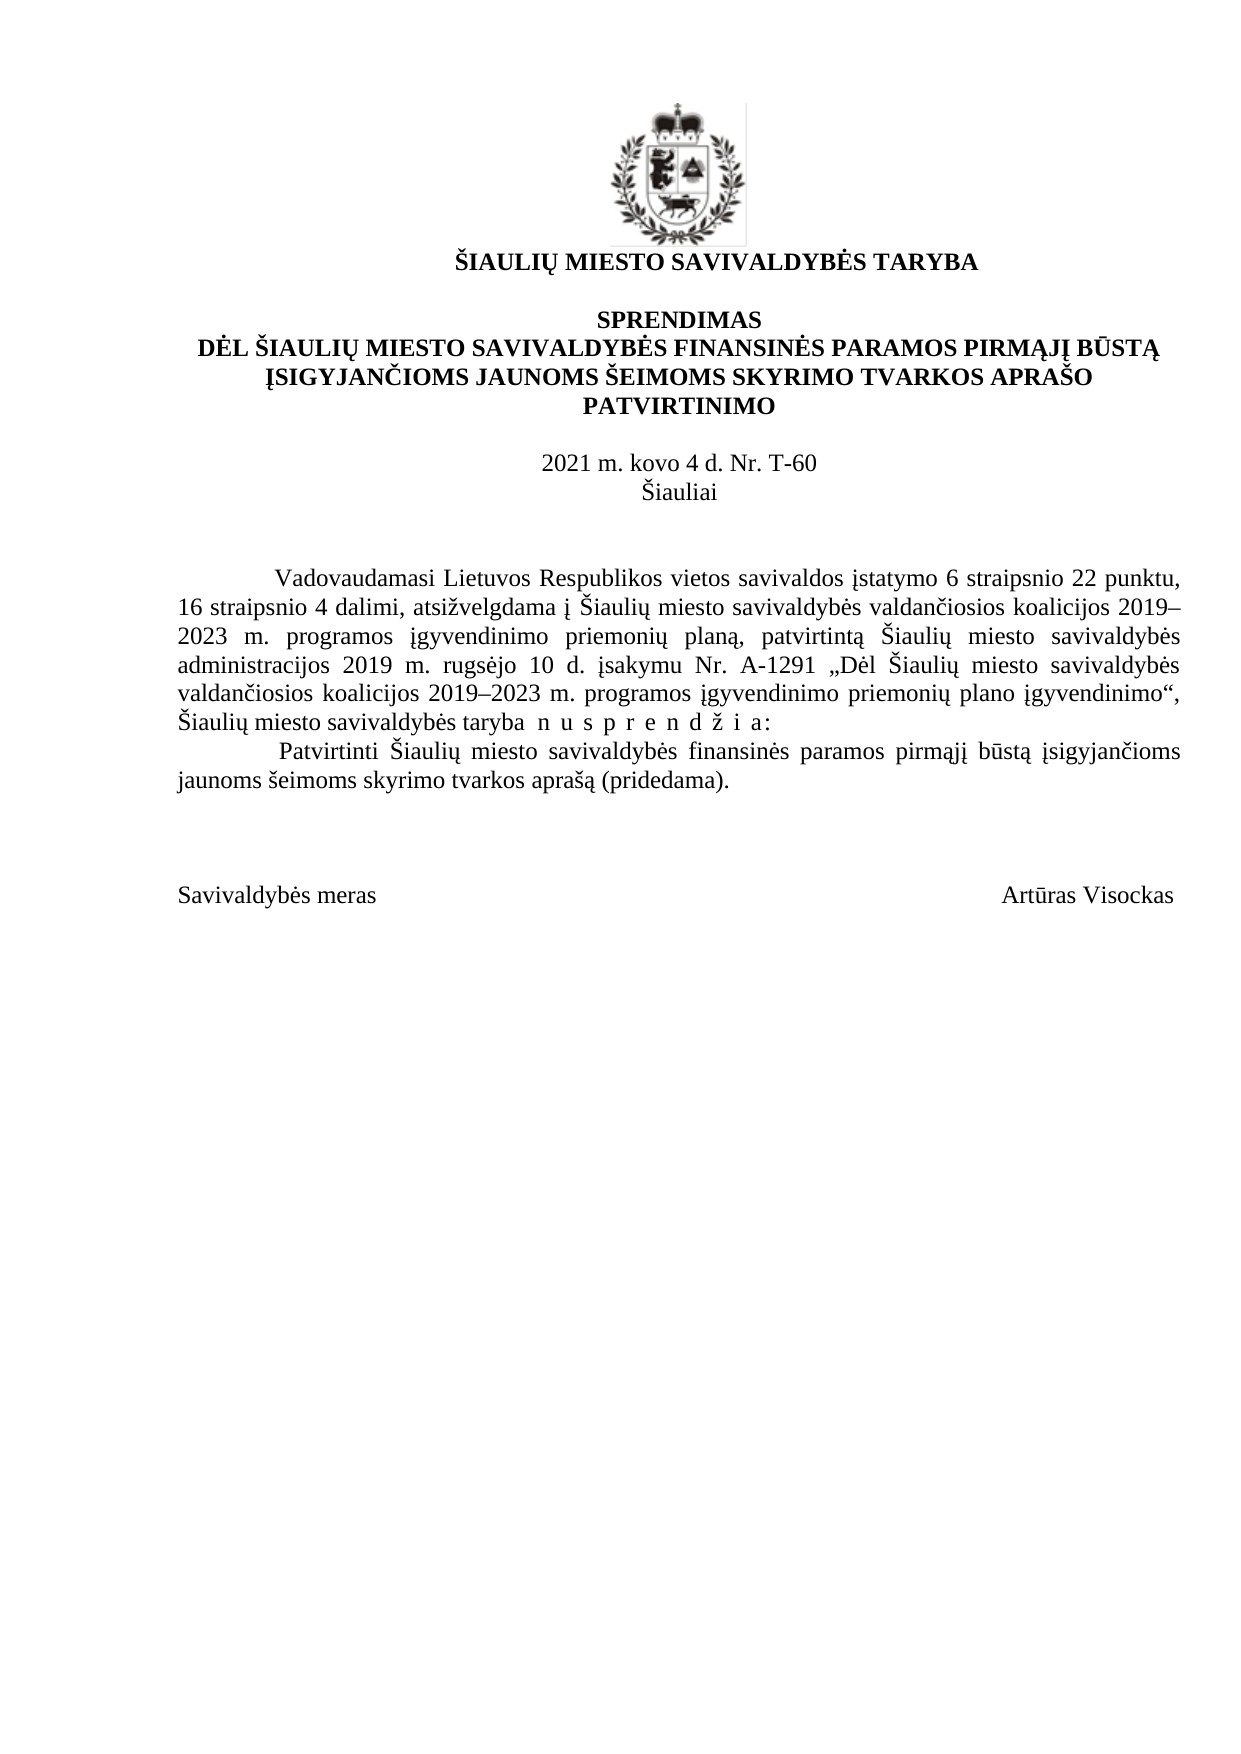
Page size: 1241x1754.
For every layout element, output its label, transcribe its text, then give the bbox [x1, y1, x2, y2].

text SPRENDIMAS [177, 305, 1181, 333]
text Patvirtinti Šiaulių miesto savivaldybės finansinės paramos pirmąjį būstą įsigyjančioms jaunoms šeimoms skyrimo tvarkos aprašą (pridedama). [177, 736, 1181, 793]
text ŠIAULIŲ MIESTO SAVIVALDYBĖS TARYBA [177, 247, 1181, 276]
text Vadovaudamasi Lietuvos Respublikos vietos savivaldos įstatymo 6 straipsnio 22 punktu, 16 straipsnio 4 dalimi, atsižvelgdama į Šiaulių miesto savivaldybės valdančiosios koalicijos 2019–2023 m. programos įgyvendinimo priemonių planą, patvirtintą Šiaulių miesto savivaldybės administracijos 2019 m. rugsėjo 10 d. įsakymu Nr. A-1291 „Dėl Šiaulių miesto savivaldybės valdančiosios koalicijos 2019–2023 m. programos įgyvendinimo priemonių plano įgyvendinimo“, Šiaulių miesto savivaldybės taryba n u s p r e n d ž i a: [177, 563, 1181, 736]
text Savivaldybės meras Artūras Visockas [177, 880, 1181, 908]
text Šiauliai [177, 477, 1181, 506]
text DĖL ŠIAULIŲ MIESTO SAVIVALDYBĖS FINANSINĖS PARAMOS PIRMĄJĮ BŪSTĄ ĮSIGYJANČIOMS JAUNOMS ŠEIMOMS SKYRIMO TVARKOS APRAŠO PATVIRTINIMO [177, 333, 1181, 420]
text 2021 m. kovo 4 d. Nr. T-60 [177, 448, 1181, 477]
